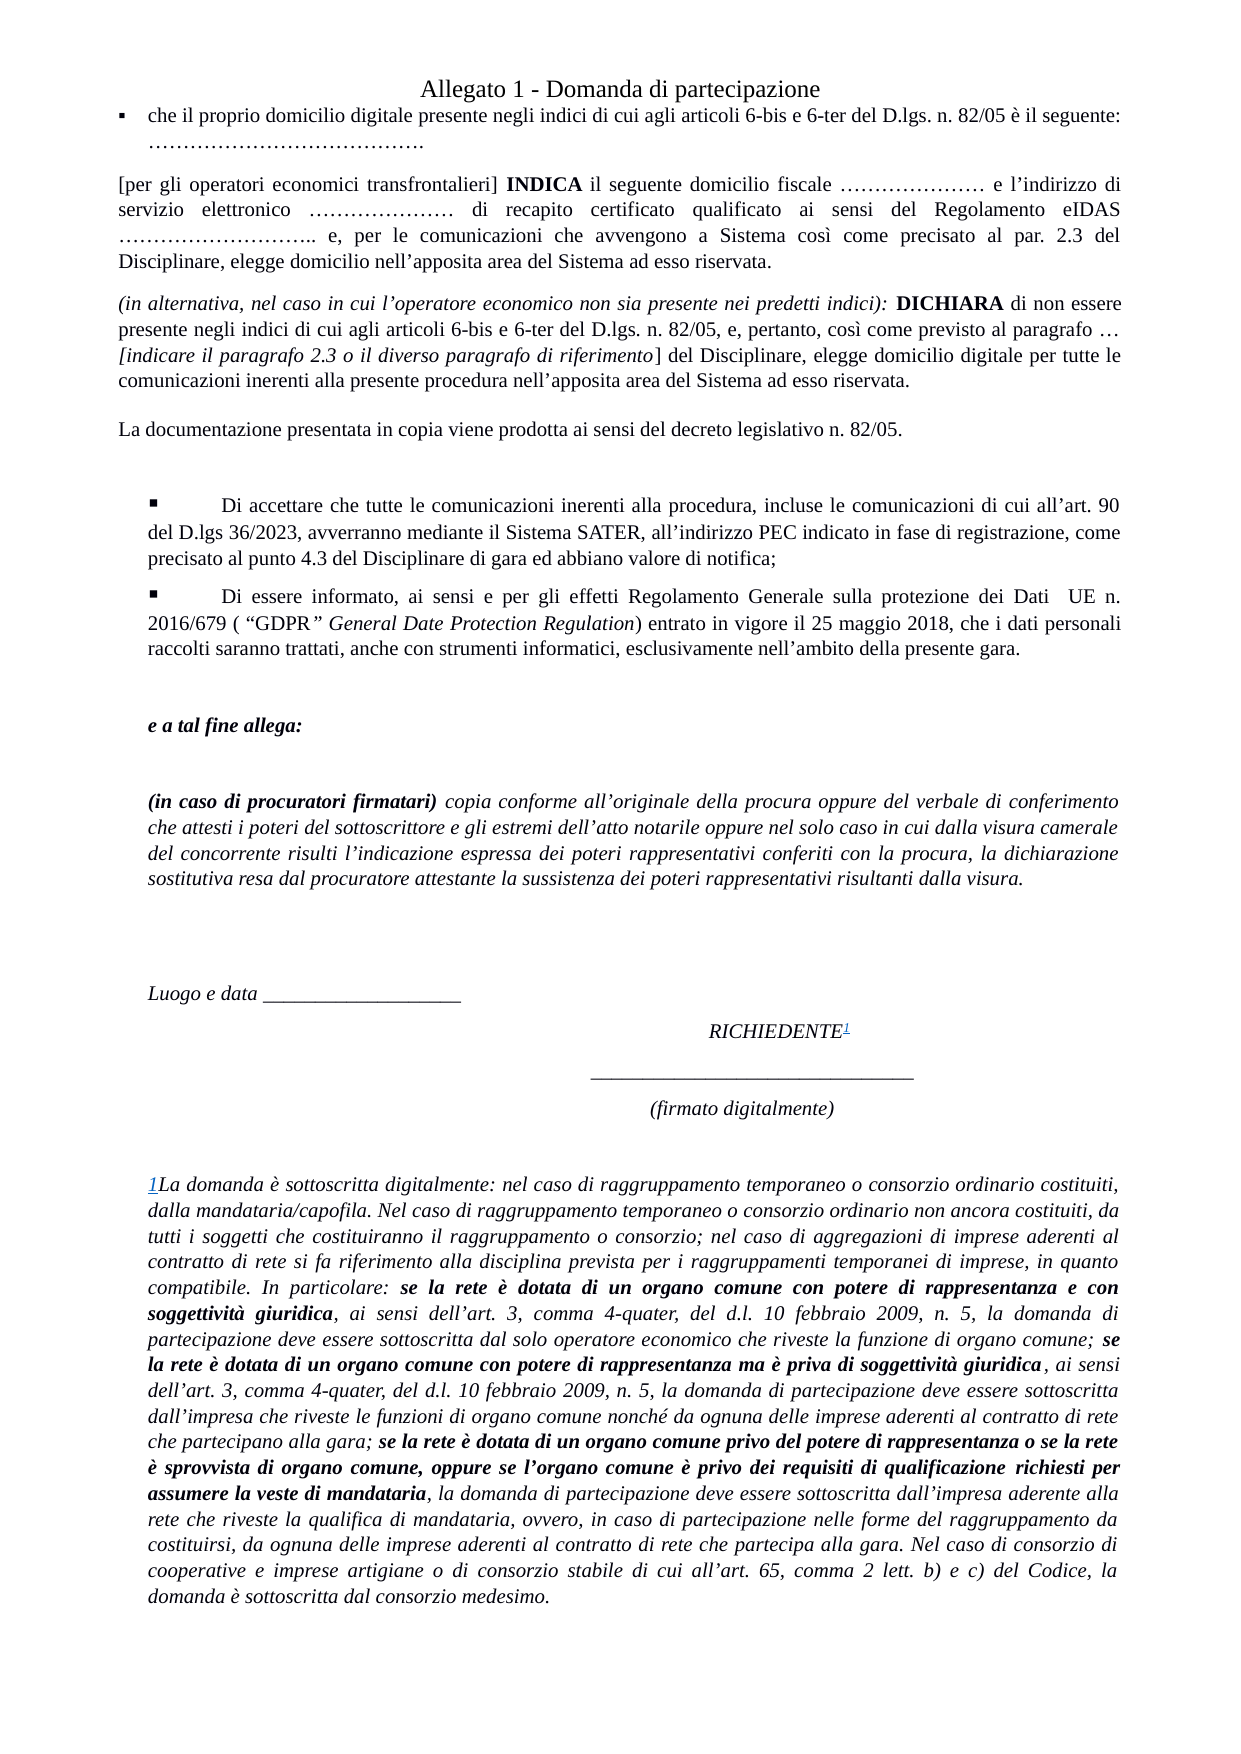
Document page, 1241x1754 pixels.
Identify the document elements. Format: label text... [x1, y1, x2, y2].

text (in alternativa, nel caso in cui l’operatore economico non sia presente nei predetti indici): DICHIARA di non essere presente negli indici di cui agli articoli 6-bis e 6-ter del D.lgs. n. 82/05, e, pertanto, così come previsto al paragrafo … [indicare il paragrafo 2.3 o il diverso paragrafo di riferimento] del Disciplinare, elegge domicilio digitale per tutte le comunicazioni inerenti alla presente procedura nell’apposita area del Sistema ad esso riservata. [118, 291, 1122, 392]
text e a tal fine allega: [148, 713, 1122, 737]
text (firmato digitalmente) [148, 1096, 1122, 1120]
text ▪ che il proprio domicilio digitale presente negli indici di cui agli articoli 6-bis e 6-ter del D.lgs. n. 82/05 è il seguente: …………………………………. [118, 103, 1122, 153]
text (in caso di procuratori firmatari) copia conforme all’originale della procura oppure del verbale di conferimento che attesti i poteri del sottoscrittore e gli estremi dell’atto notarile oppure nel solo caso in cui dalla visura camerale del concorrente risulti l’indicazione espressa dei poteri rappresentativi conferiti con la procura, la dichiarazione sostitutiva resa dal procuratore attestante la sussistenza dei poteri rappresentativi risultanti dalla visura. [148, 789, 1122, 890]
text La documentazione presentata in copia viene prodotta ai sensi del decreto legislativo n. 82/05. [118, 417, 1122, 441]
list Di accettare che tutte le comunicazioni inerenti alla procedura, incluse le comunicazioni di cui all’art. 90 del D.lgs 36/2023, avverranno mediante il Sistema SATER, all’indirizzo PEC indicato in fase di registrazione, come precisato al punto 4.3 del Disciplinare di gara ed abbiano valore di notifica; [148, 493, 1122, 570]
list Di essere informato, ai sensi e per gli effetti Regolamento Generale sulla protezione dei Dati UE n. 2016/679 ( “GDPR” General Date Protection Regulation) entrato in vigore il 25 maggio 2018, che i dati personali raccolti saranno trattati, anche con strumenti informatici, esclusivamente nell’ambito della presente gara. [148, 584, 1122, 660]
text [per gli operatori economici transfrontalieri] INDICA il seguente domicilio fiscale ………………… e l’indirizzo di servizio elettronico ………………… di recapito certificato qualificato ai sensi del Regolamento eIDAS ……………………….. e, per le comunicazioni che avvengono a Sistema così come precisato al par. 2.3 del Disciplinare, elegge domicilio nell’apposita area del Sistema ad esso riservata. [118, 172, 1122, 273]
text RICHIEDENTE1 [148, 1019, 1122, 1043]
text 1La domanda è sottoscritta digitalmente: nel caso di raggruppamento temporaneo o consorzio ordinario costituiti, dalla mandataria/capofila. Nel caso di raggruppamento temporaneo o consorzio ordinario non ancora costituiti, da tutti i soggetti che costituiranno il raggruppamento o consorzio; nel caso di aggregazioni di imprese aderenti al contratto di rete si fa riferimento alla disciplina prevista per i raggruppamenti temporanei di imprese, in quanto compatibile. In particolare: se la rete è dotata di un organo comune con potere di rappresentanza e con soggettività giuridica, ai sensi dell’art. 3, comma 4-quater, del d.l. 10 febbraio 2009, n. 5, la domanda di partecipazione deve essere sottoscritta dal solo operatore economico che riveste la funzione di organo comune; se la rete è dotata di un organo comune con potere di rappresentanza ma è priva di soggettività giuridica, ai sensi dell’art. 3, comma 4-quater, del d.l. 10 febbraio 2009, n. 5, la domanda di partecipazione deve essere sottoscritta dall’impresa che riveste le funzioni di organo comune nonché da ognuna delle imprese aderenti al contratto di rete che partecipano alla gara; se la rete è dotata di un organo comune privo del potere di rappresentanza o se la rete è sprovvista di organo comune, oppure se l’organo comune è privo dei requisiti di qualificazione richiesti per assumere la veste di mandataria, la domanda di partecipazione deve essere sottoscritta dall’impresa aderente alla rete che riveste la qualifica di mandataria, ovvero, in caso di partecipazione nelle forme del raggruppamento da costituirsi, da ognuna delle imprese aderenti al contratto di rete che partecipa alla gara. Nel caso di consorzio di cooperative e imprese artigiane o di consorzio stabile di cui all’art. 65, comma 2 lett. b) e c) del Codice, la domanda è sottoscritta dal consorzio medesimo. [148, 1172, 1122, 1608]
text Luogo e data ___________________ [148, 981, 1122, 1005]
text _______________________________ [148, 1057, 1122, 1082]
